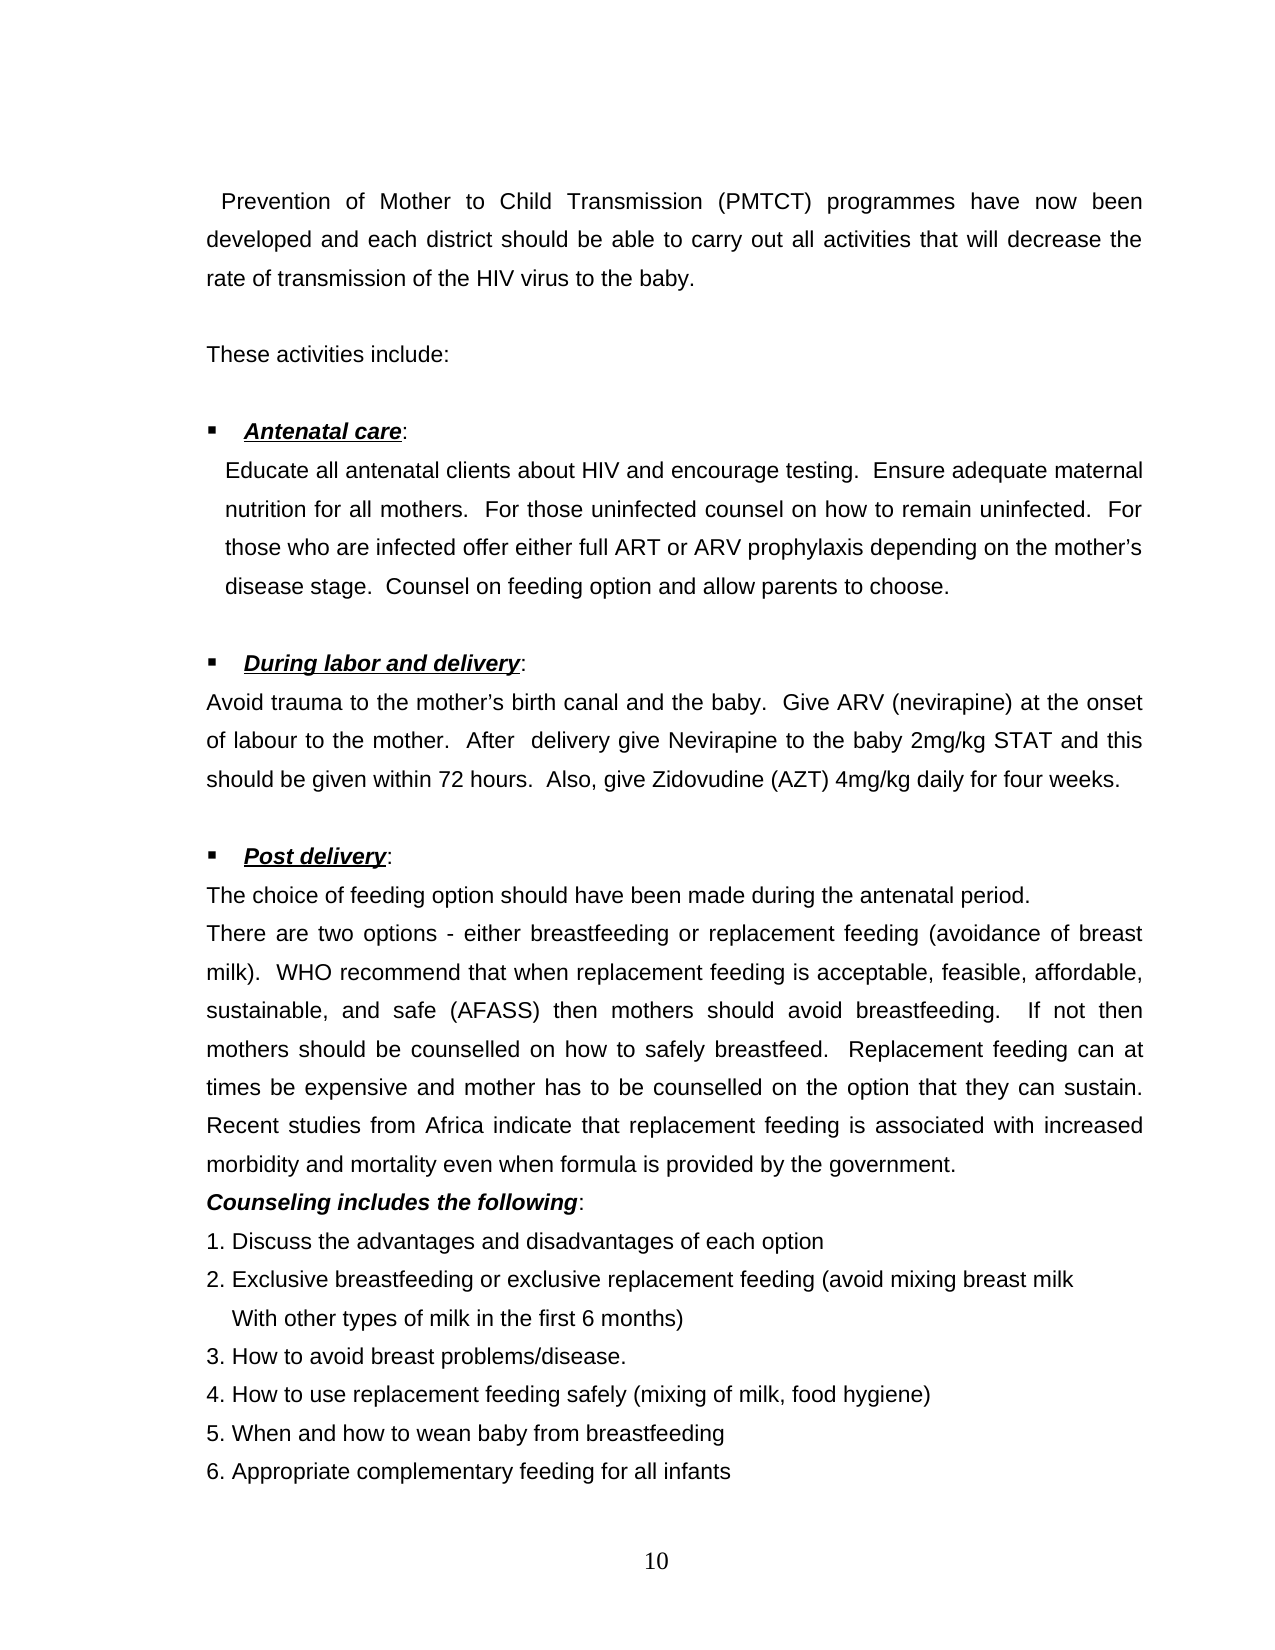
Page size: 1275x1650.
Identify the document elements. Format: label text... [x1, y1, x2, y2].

list Post delivery: [206, 843, 1144, 869]
text With other types of milk in the first 6 months) [206, 1305, 1144, 1331]
text Prevention of Mother to Child Transmission (PMTCT) programmes have now been developed and each district should be able to carry out all activities that will decrease the rate of transmission of the HIV virus to the baby. [206, 188, 1144, 291]
text Educate all antenatal clients about HIV and encourage testing. Ensure adequate maternal nutrition for all mothers. For those uninfected counsel on how to remain uninfected. For those who are infected offer either full ART or ARV prophylaxis depending on the mother’s disease stage. Counsel on feeding option and allow parents to choose. [225, 458, 1144, 599]
text The choice of feeding option should have been made during the antenatal period. [206, 882, 1144, 908]
text 6. Appropriate complementary feeding for all infants [206, 1459, 1144, 1485]
text 2. Exclusive breastfeeding or exclusive replacement feeding (avoid mixing breast milk [206, 1267, 1144, 1292]
text These activities include: [206, 342, 1144, 368]
list Antenatal care: [206, 419, 1144, 445]
text 4. How to use replacement feeding safely (mixing of milk, food hygiene) [206, 1382, 1144, 1408]
text 3. How to avoid breast problems/disease. [206, 1344, 1144, 1369]
text Avoid trauma to the mother’s birth canal and the baby. Give ARV (nevirapine) at the onset of labour to the mother. After delivery give Nevirapine to the baby 2mg/kg STAT and this should be given within 72 hours. Also, give Zidovudine (AZT) 4mg/kg daily for four weeks. [206, 689, 1144, 792]
text Counseling includes the following: [206, 1190, 1144, 1216]
text There are two options - either breastfeeding or replacement feeding (avoidance of breast milk). WHO recommend that when replacement feeding is acceptable, feasible, affordable, sustainable, and safe (AFASS) then mothers should avoid breastfeeding. If not then mothers should be counselled on how to safely breastfeed. Replacement feeding can at times be expensive and mother has to be counselled on the option that they can sustain. Recent studies from Africa indicate that replacement feeding is associated with increased morbidity and mortality even when formula is provided by the government. [206, 921, 1144, 1177]
text 5. When and how to wean baby from breastfeeding [206, 1421, 1144, 1446]
list During labor and delivery: [206, 650, 1144, 677]
text 1. Discuss the advantages and disadvantages of each option [206, 1228, 1144, 1254]
